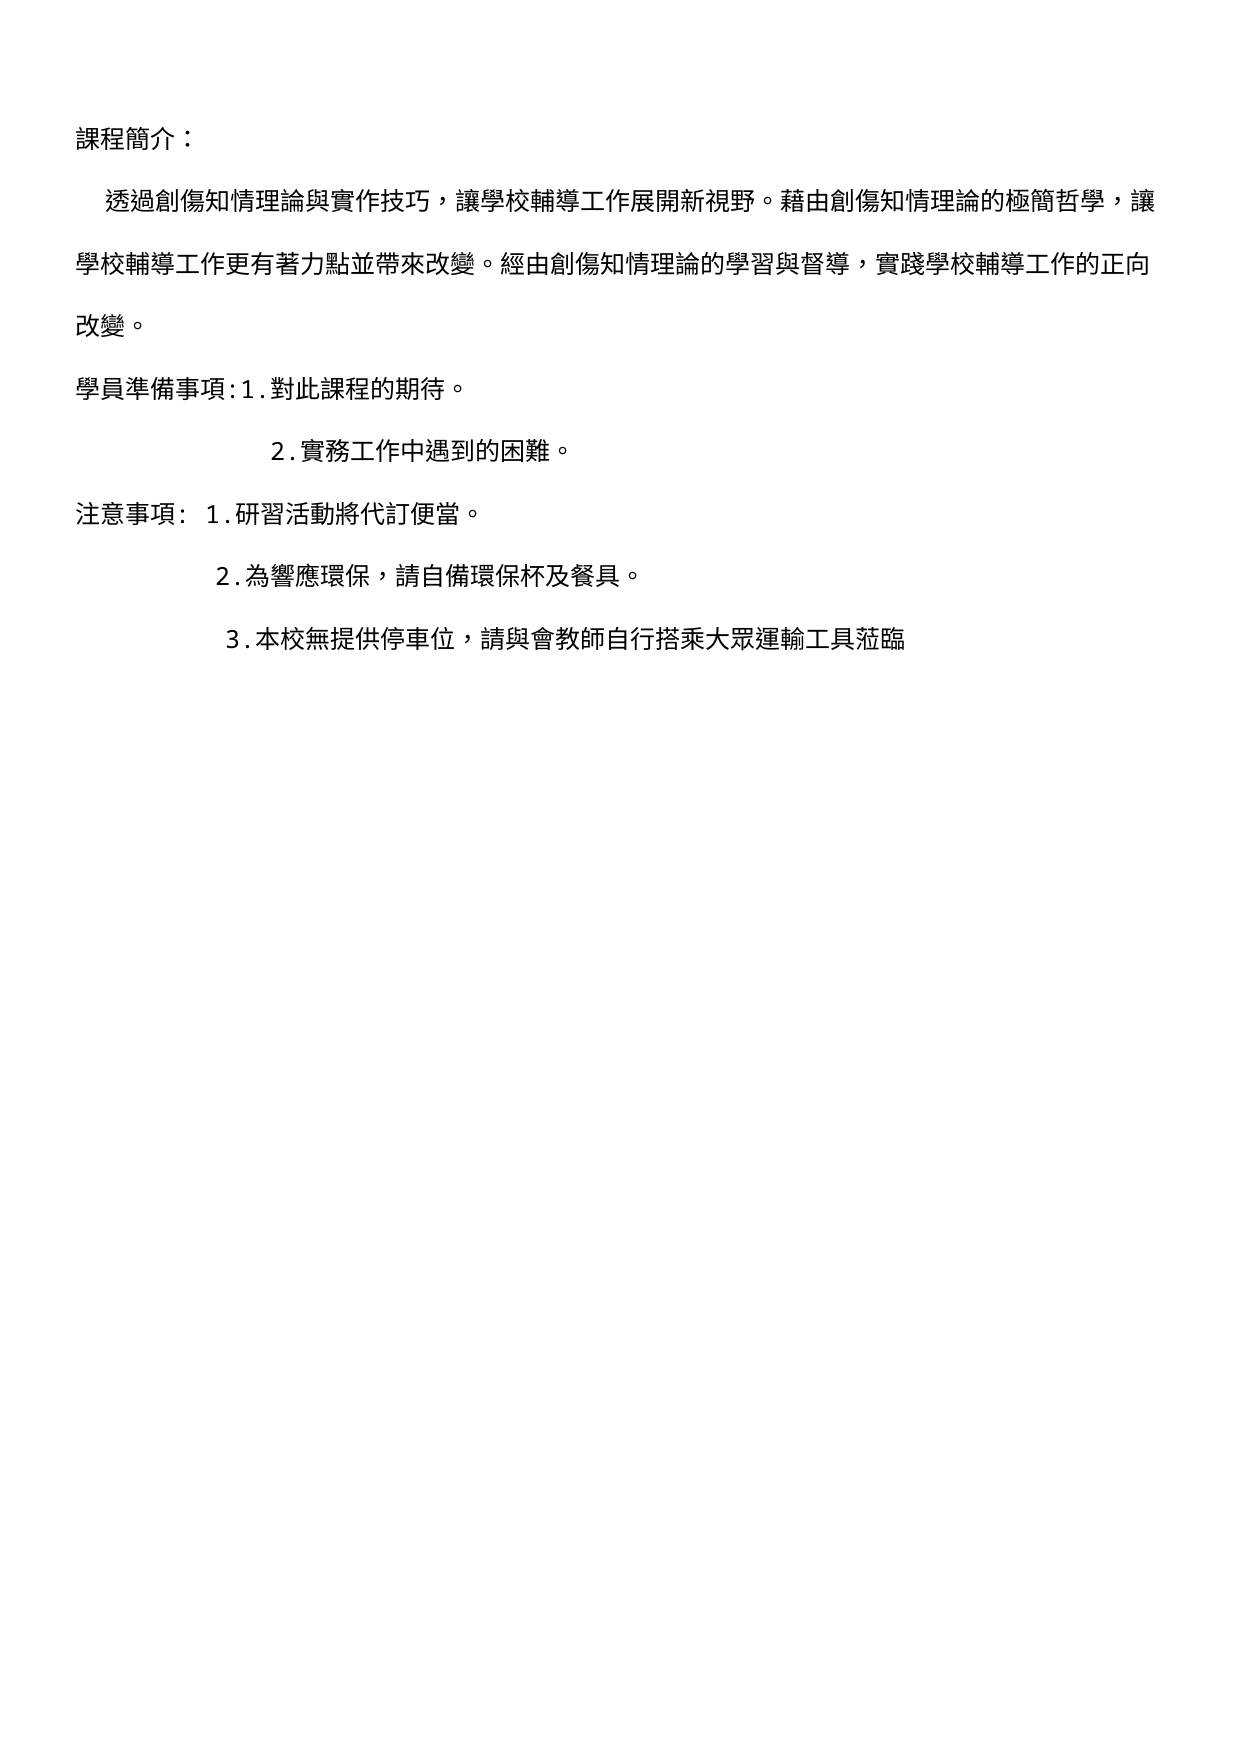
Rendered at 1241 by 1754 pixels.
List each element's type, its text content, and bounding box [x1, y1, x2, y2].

text 學員準備事項:1.對此課程的期待。 [75, 346, 1165, 408]
text 課程簡介： [75, 96, 1165, 158]
text 注意事項: 1.研習活動將代訂便當。 [75, 471, 1165, 533]
text 2.實務工作中遇到的困難。 [75, 408, 1165, 471]
text 2.為響應環保，請自備環保杯及餐具。 [75, 533, 1165, 596]
text 透過創傷知情理論與實作技巧，讓學校輔導工作展開新視野。藉由創傷知情理論的極簡哲學，讓學校輔導工作更有著力點並帶來改變。經由創傷知情理論的學習與督導，實踐學校輔導工作的正向改變。 [75, 158, 1165, 346]
text 3.本校無提供停車位，請與會教師自行搭乘大眾運輸工具蒞臨 [75, 596, 1165, 658]
